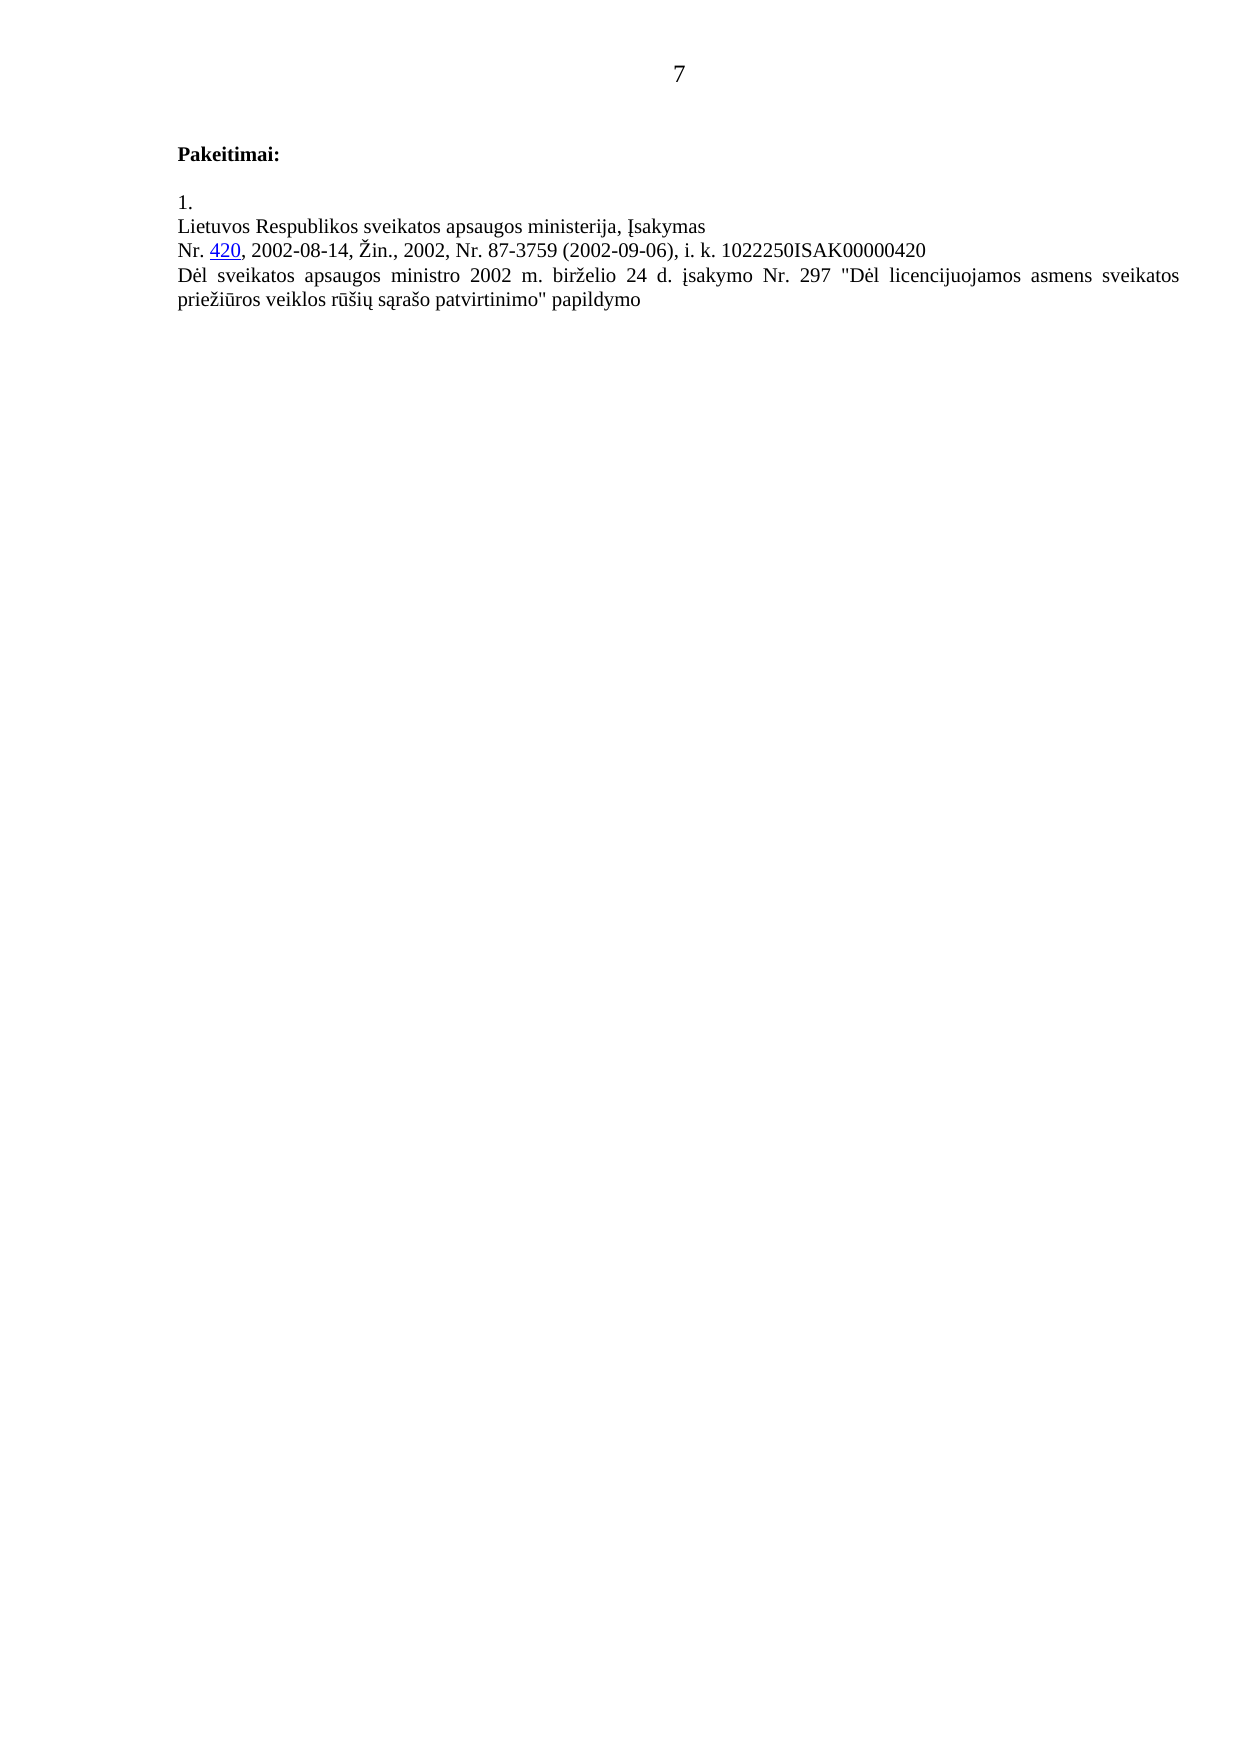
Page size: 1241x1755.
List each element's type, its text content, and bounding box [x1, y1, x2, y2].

text Pakeitimai: [177, 142, 1181, 166]
text 1. [177, 190, 1181, 214]
text Nr. 420, 2002-08-14, Žin., 2002, Nr. 87-3759 (2002-09-06), i. k. 1022250ISAK00000420 [177, 238, 1181, 262]
text Dėl sveikatos apsaugos ministro 2002 m. birželio 24 d. įsakymo Nr. 297 "Dėl licencijuojamos asmens sveikatos priežiūros veiklos rūšių sąrašo patvirtinimo" papildymo [177, 262, 1181, 311]
text Lietuvos Respublikos sveikatos apsaugos ministerija, Įsakymas [177, 214, 1181, 238]
